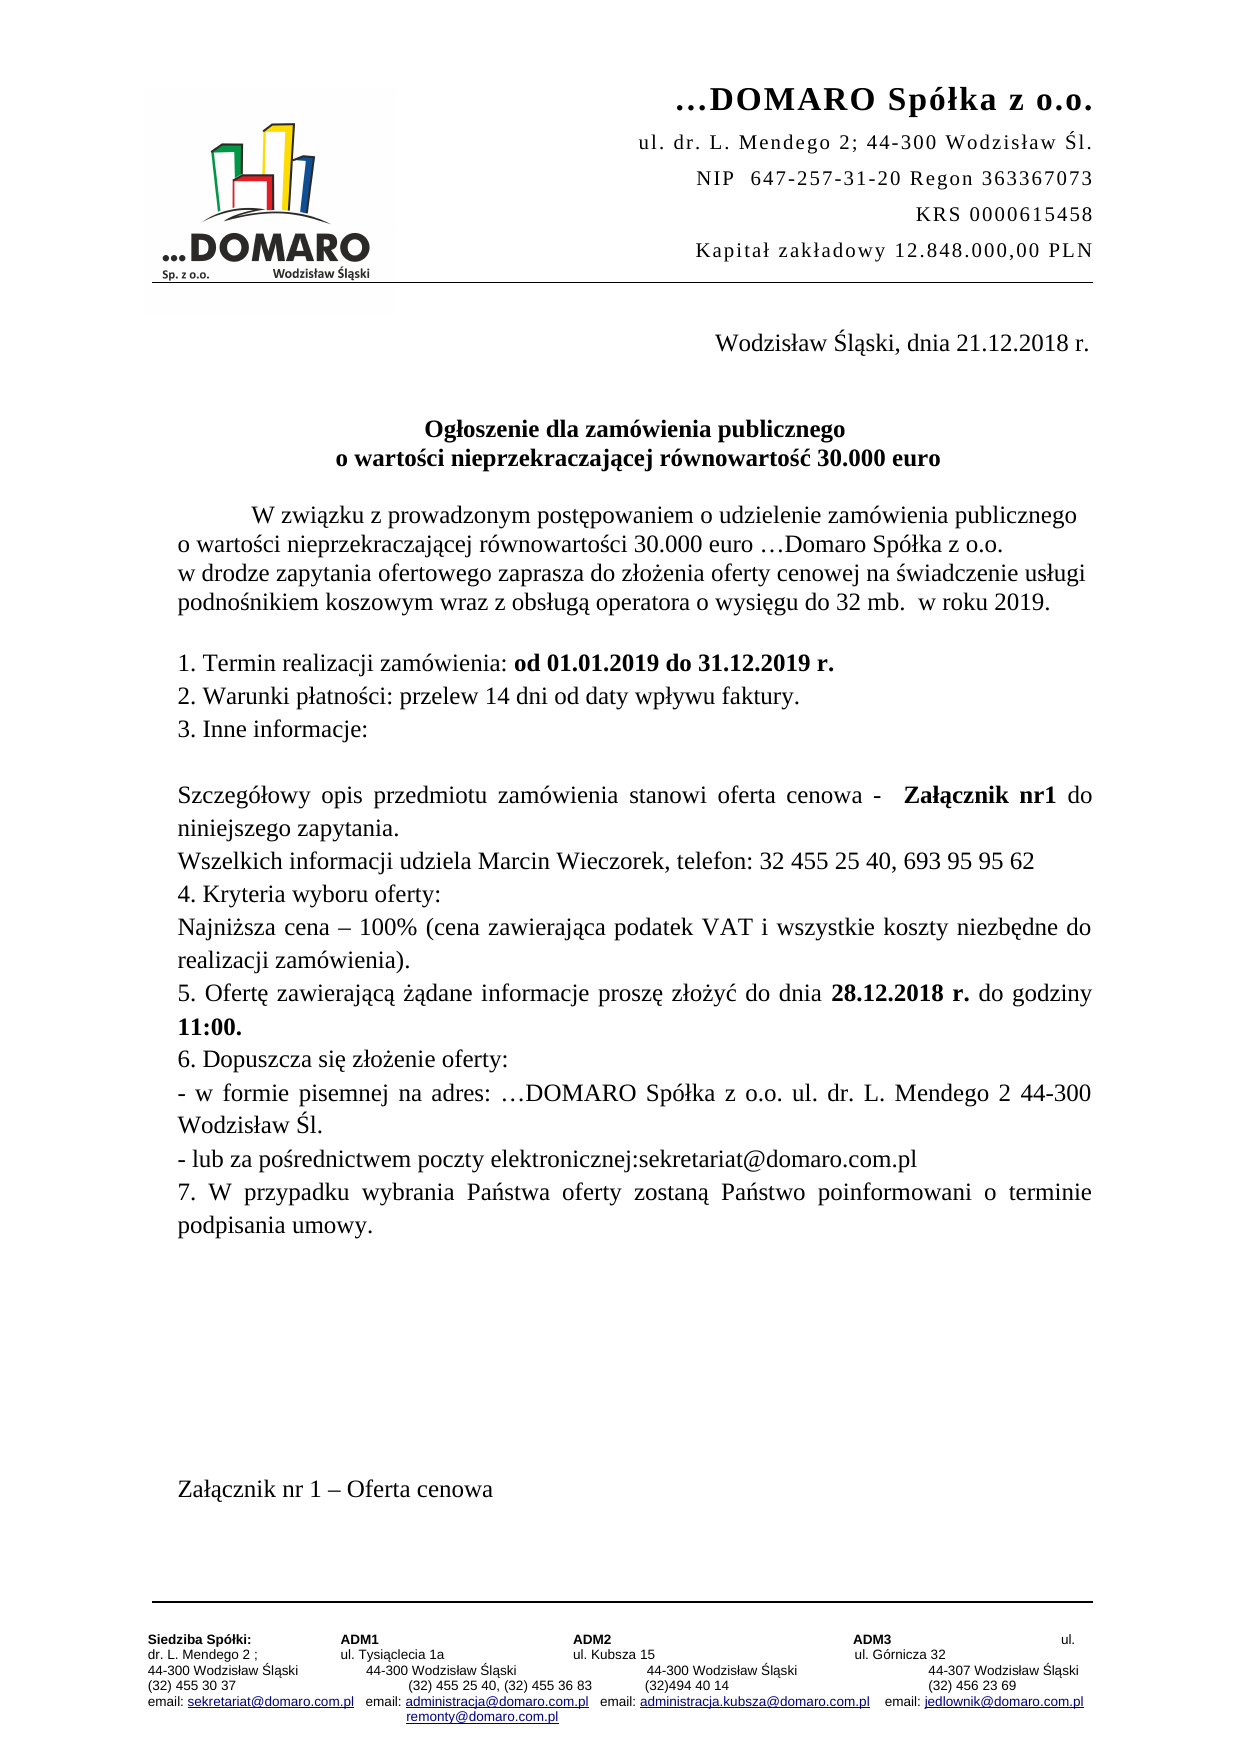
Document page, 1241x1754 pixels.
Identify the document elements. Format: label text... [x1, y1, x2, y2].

text - w formie pisemnej na adres: …DOMARO Spółka z o.o. ul. dr. L. Mendego 2 44-300 Wodzisław Śl. [177, 1078, 1092, 1139]
text 5. Ofertę zawierającą żądane informacje proszę złożyć do dnia 28.12.2018 r. do godziny 11:00. [177, 978, 1092, 1040]
text 4. Kryteria wyboru oferty: [177, 879, 1092, 908]
text Wszelkich informacji udziela Marcin Wieczorek, telefon: 32 455 25 40, 693 95 95 62 [177, 846, 1092, 875]
text 7. W przypadku wybrania Państwa oferty zostaną Państwo poinformowani o terminie podpisania umowy. [177, 1177, 1092, 1238]
text W związku z prowadzonym postępowaniem o udzielenie zamówienia publicznego o wartości nieprzekraczającej równowartości 30.000 euro …Domaro Spółka z o.o. w drodze zapytania ofertowego zaprasza do złożenia oferty cenowej na świadczenie usługi podnośnikiem koszowym wraz z obsługą operatora o wysięgu do 32 mb. w roku 2019. [177, 500, 1092, 615]
text 1. Termin realizacji zamówienia: od 01.01.2019 do 31.12.2019 r. [177, 648, 1092, 677]
text 3. Inne informacje: [177, 714, 1092, 743]
text 2. Warunki płatności: przelew 14 dni od daty wpływu faktury. [177, 681, 1092, 710]
text - lub za pośrednictwem poczty elektronicznej:sekretariat@domaro.com.pl [177, 1144, 1092, 1172]
text Ogłoszenie dla zamówienia publicznego [177, 414, 1092, 443]
text o wartości nieprzekraczającej równowartość 30.000 euro [177, 443, 1092, 472]
text Załącznik nr 1 – Oferta cenowa [177, 1474, 1092, 1503]
text Szczegółowy opis przedmiotu zamówienia stanowi oferta cenowa - Załącznik nr1 do niniejszego zapytania. [177, 780, 1092, 842]
text Wodzisław Śląski, dnia 21.12.2018 r. [177, 328, 1092, 357]
text Najniższa cena – 100% (cena zawierająca podatek VAT i wszystkie koszty niezbędne do realizacji zamówienia). [177, 912, 1092, 974]
text 6. Dopuszcza się złożenie oferty: [177, 1044, 1092, 1073]
